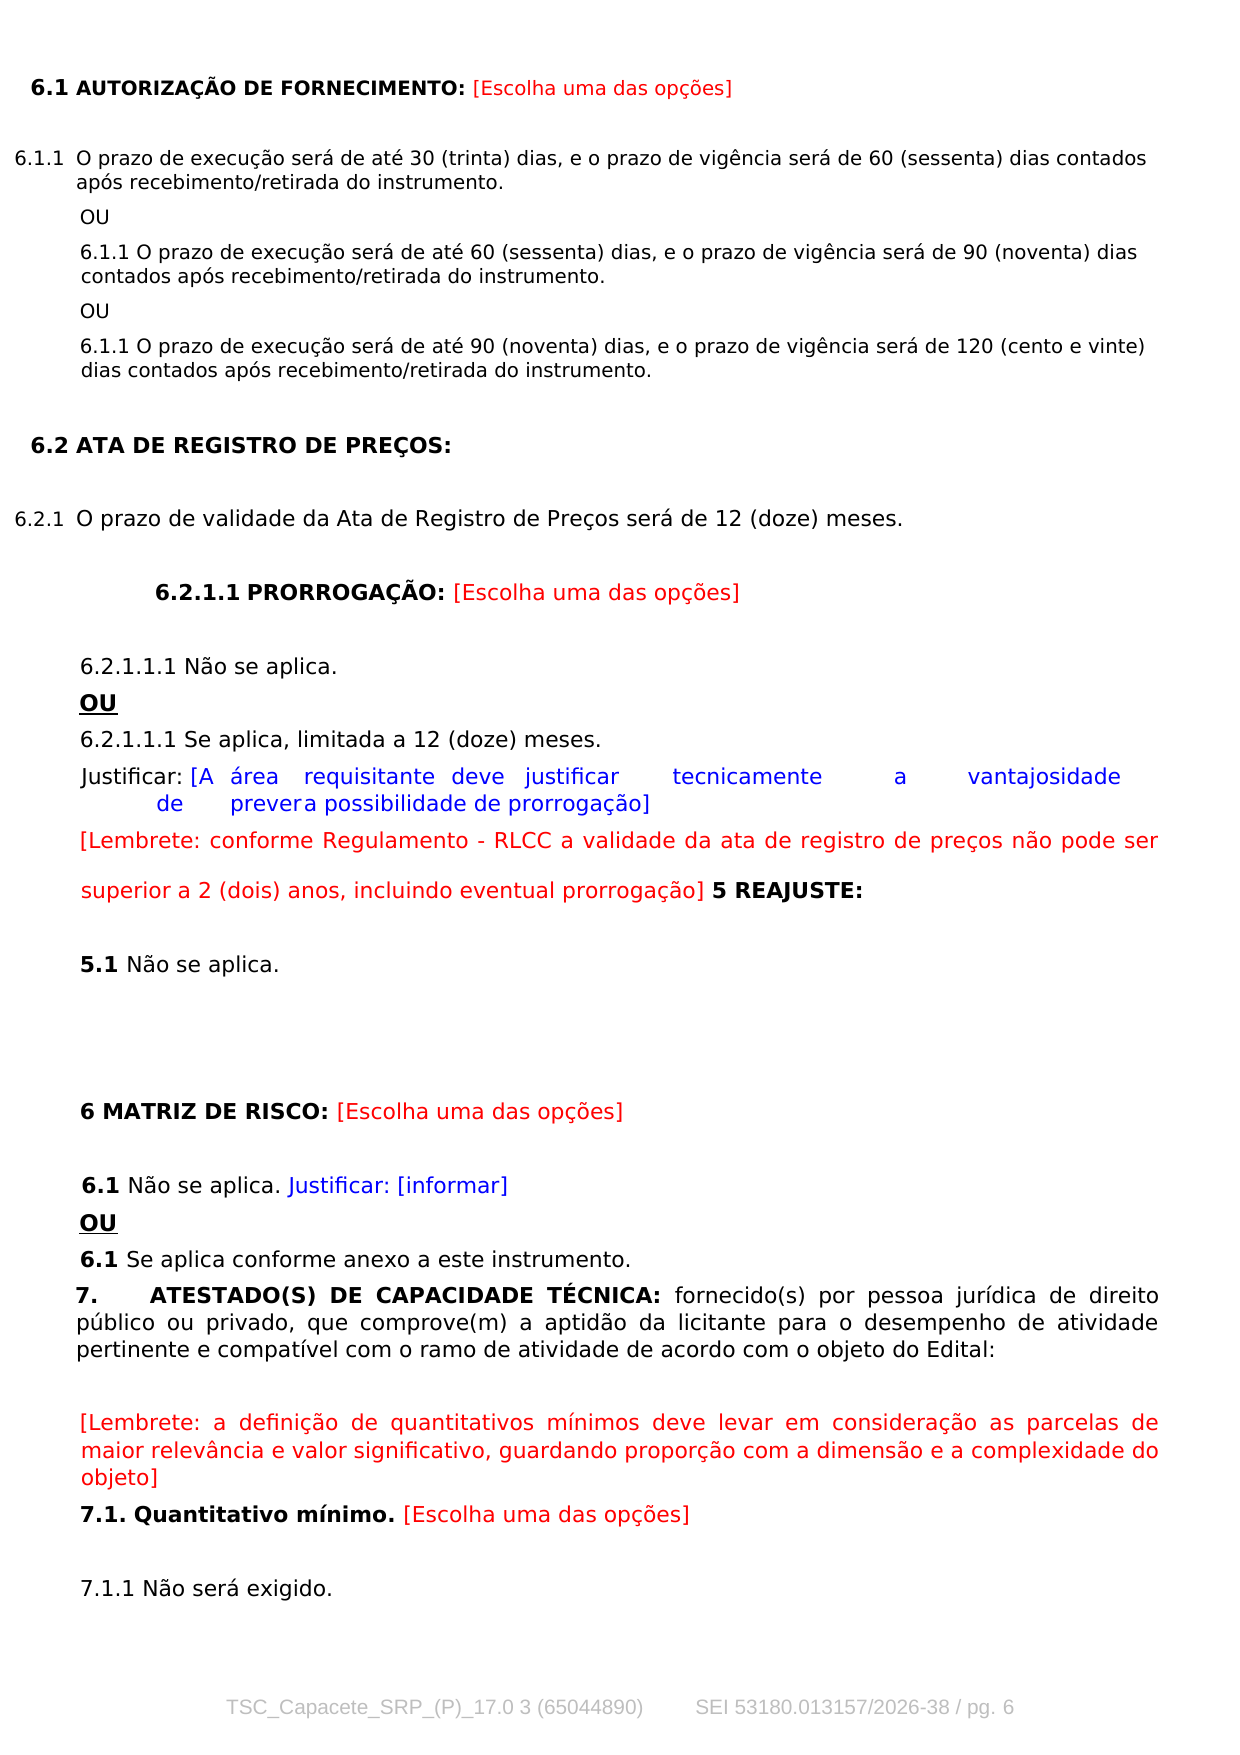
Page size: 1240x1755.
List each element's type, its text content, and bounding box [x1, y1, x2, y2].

text OU [79, 206, 1164, 229]
text 6.2.1.1.1 Se aplica, limitada a 12 (doze) meses. [79, 727, 1159, 753]
list AUTORIZAÇÃO DE FORNECIMENTO: [Escolha uma das opções] [30, 75, 1164, 101]
text OU [79, 300, 1164, 323]
list MATRIZ DE RISCO: [Escolha uma das opções] [79, 1099, 1160, 1125]
text 6.2.1.1.1 Não se aplica. [79, 654, 1159, 679]
list Quantitativo mínimo. [Escolha uma das opções] [79, 1503, 1164, 1528]
text 6.1 Se aplica conforme anexo a este instrumento. [79, 1247, 1159, 1272]
list O prazo de validade da Ata de Registro de Preços será de 12 (doze) meses. [14, 507, 1159, 532]
text 7.1.1 Não será exigido. [79, 1576, 1159, 1602]
text Justificar: [A área requisitante deve justificar tecnicamente a vantajosidade de prever a possibilidade de prorrogação] [81, 764, 1164, 817]
subtitle OU [79, 1210, 1164, 1237]
subtitle OU [79, 691, 1164, 717]
text 5.1 Não se aplica. [79, 952, 1159, 978]
text 6.1 Não se aplica. Justificar: [informar] [81, 1173, 1164, 1198]
text 6.1.1 O prazo de execução será de até 90 (noventa) dias, e o prazo de vigência será de 120 (cento e vinte) dias contados após recebimento/retirada do instrumento. [79, 335, 1164, 382]
list PRORROGAÇÃO: [Escolha uma das opções] [154, 580, 1160, 606]
list O prazo de execução será de até 30 (trinta) dias, e o prazo de vigência será de 60 (sessenta) dias contados após recebimento/retirada do instrumento. [14, 147, 1159, 194]
text [Lembrete: conforme Regulamento - RLCC a validade da ata de registro de preços não pode ser superior a 2 (dois) anos, incluindo eventual prorrogação] 5 REAJUSTE: [79, 828, 1160, 904]
list ATA DE REGISTRO DE PREÇOS: [30, 433, 1164, 458]
text 6.1.1 O prazo de execução será de até 60 (sessenta) dias, e o prazo de vigência será de 90 (noventa) dias contados após recebimento/retirada do instrumento. [79, 241, 1164, 288]
list ATESTADO(S) DE CAPACIDADE TÉCNICA: fornecido(s) por pessoa jurídica de direito público ou privado, que comprove(m) a aptidão da licitante para o desempenho de atividade pertinente e compatível com o ramo de atividade de acordo com o objeto do Edital: [75, 1283, 1159, 1362]
text [Lembrete: a definição de quantitativos mínimos deve levar em consideração as parcelas de maior relevância e valor significativo, guardando proporção com a dimensão e a complexidade do objeto] [79, 1411, 1160, 1491]
